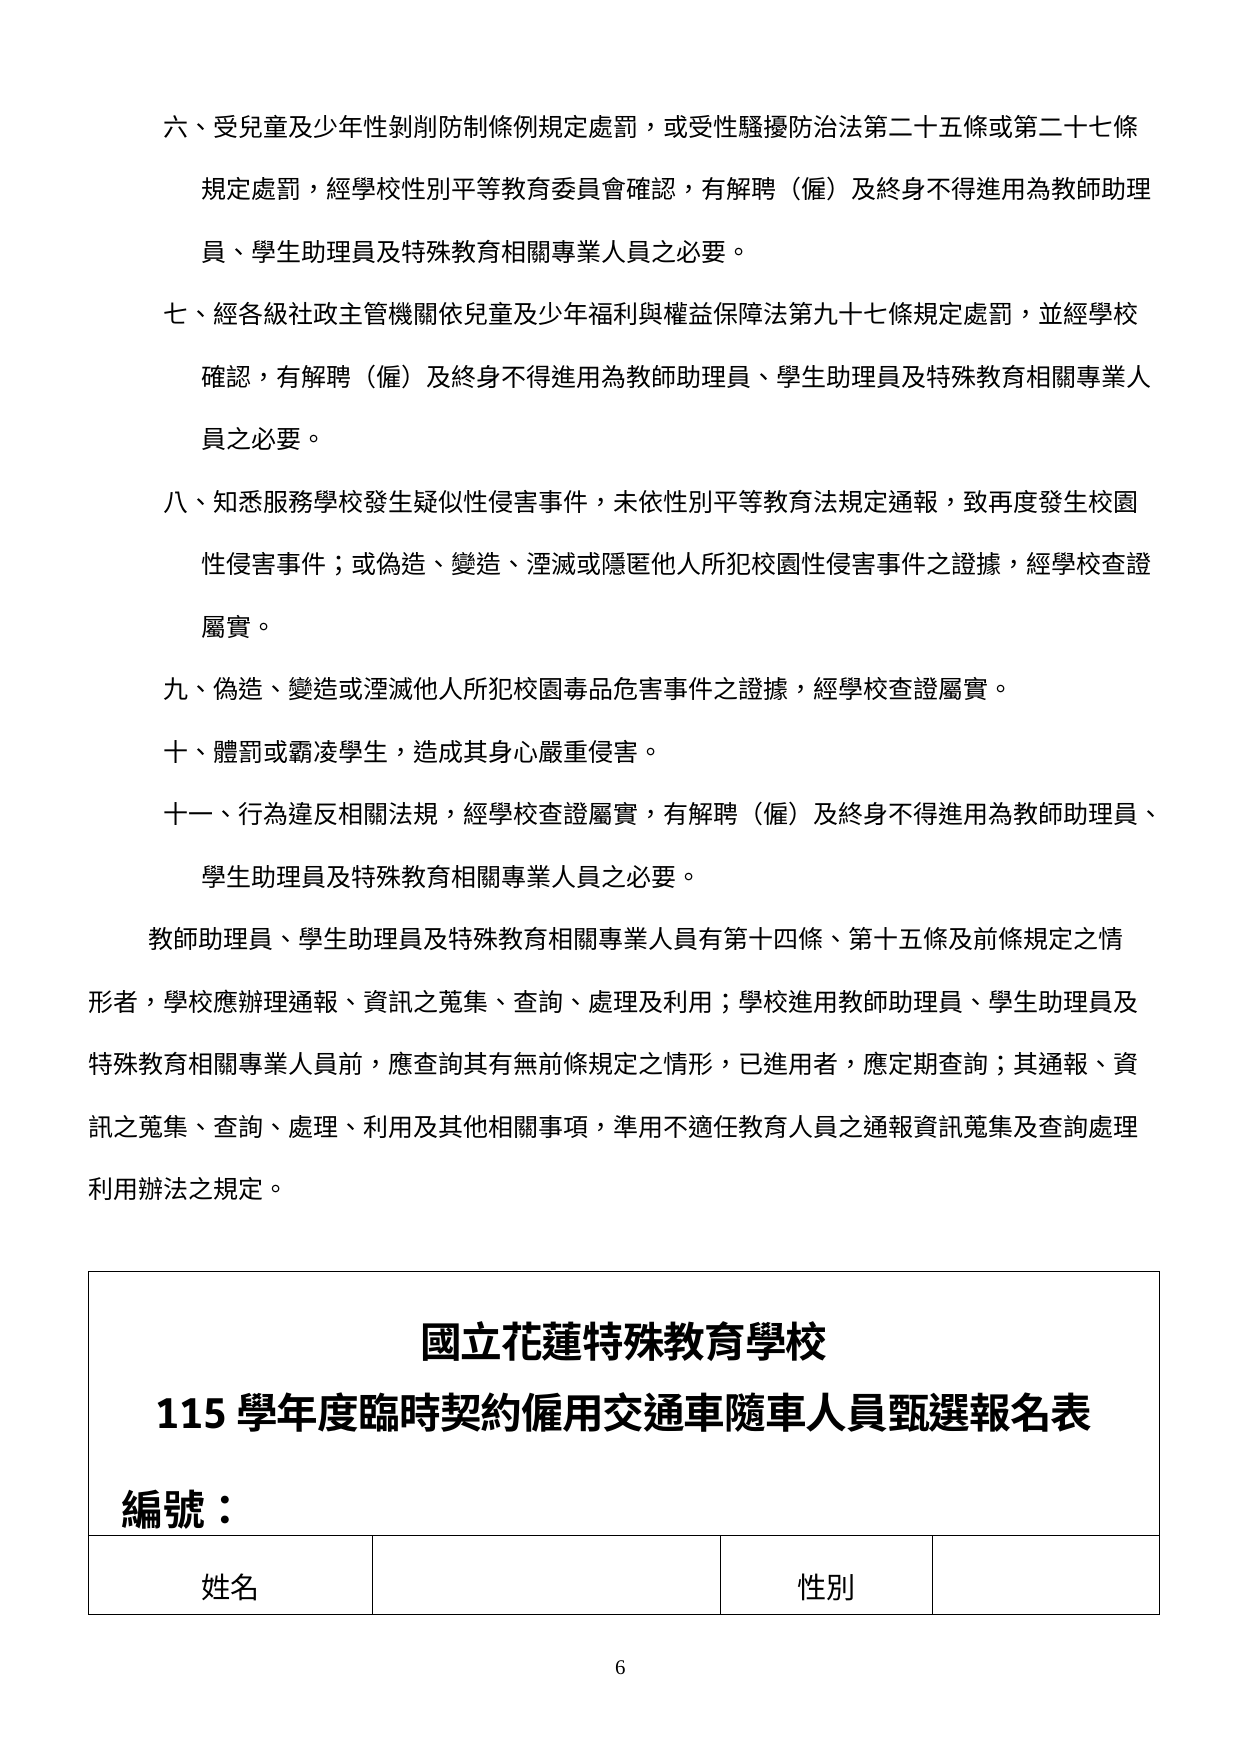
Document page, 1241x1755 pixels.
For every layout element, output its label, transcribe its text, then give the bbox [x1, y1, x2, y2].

text 八、知悉服務學校發生疑似性侵害事件，未依性別平等教育法規定通報，致再度發生校園性侵害事件；或偽造、變造、湮滅或隱匿他人所犯校園性侵害事件之證據，經學校查證屬實。 [164, 459, 1152, 646]
text 七、經各級社政主管機關依兒童及少年福利與權益保障法第九十七條規定處罰，並經學校確認，有解聘（僱）及終身不得進用為教師助理員、學生助理員及特殊教育相關專業人員之必要。 [164, 271, 1152, 459]
table_header 國立花蓮特殊教育學校 115學年度臨時契約僱用交通車隨車人員甄選報名表 編號： [89, 1272, 1159, 1535]
text 十一、行為違反相關法規，經學校查證屬實，有解聘（僱）及終身不得進用為教師助理員、學生助理員及特殊教育相關專業人員之必要。 [164, 771, 1152, 896]
table_cell [373, 1536, 720, 1614]
text 十、體罰或霸凌學生，造成其身心嚴重侵害。 [164, 709, 1152, 771]
table_cell 姓名 [89, 1536, 372, 1614]
table_cell 性別 [721, 1536, 932, 1614]
text 教師助理員、學生助理員及特殊教育相關專業人員有第十四條、第十五條及前條規定之情 [89, 896, 1152, 959]
text 九、偽造、變造或湮滅他人所犯校園毒品危害事件之證據，經學校查證屬實。 [164, 646, 1152, 709]
text 形者，學校應辦理通報、資訊之蒐集、查詢、處理及利用；學校進用教師助理員、學生助理員及特殊教育相關專業人員前，應查詢其有無前條規定之情形，已進用者，應定期查詢；其通報、資訊之蒐集、查詢、處理、利用及其他相關事項，準用不適任教育人員之通報資訊蒐集及查詢處理利用辦法之規定。 [89, 959, 1152, 1209]
table_cell [933, 1536, 1159, 1614]
text 六、受兒童及少年性剝削防制條例規定處罰，或受性騷擾防治法第二十五條或第二十七條規定處罰，經學校性別平等教育委員會確認，有解聘（僱）及終身不得進用為教師助理員、學生助理員及特殊教育相關專業人員之必要。 [164, 84, 1152, 271]
